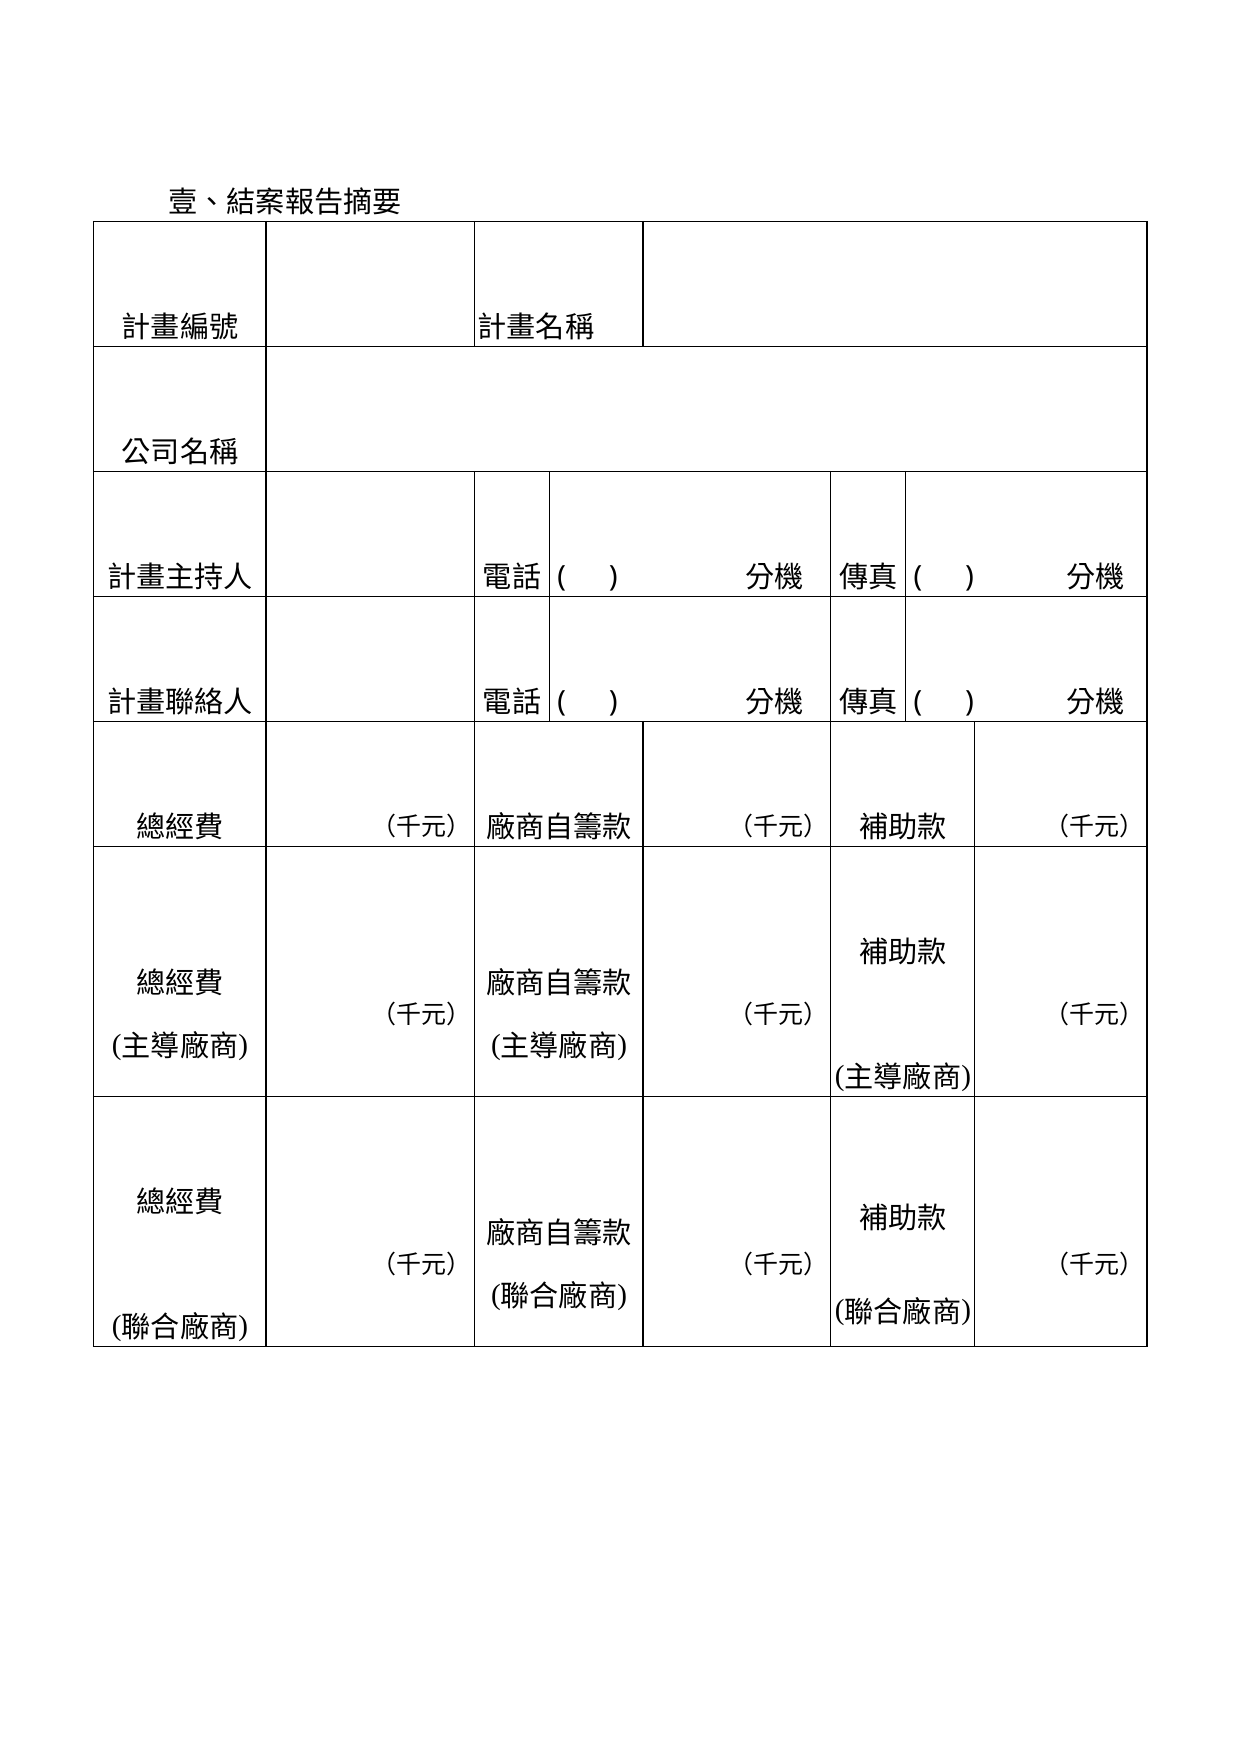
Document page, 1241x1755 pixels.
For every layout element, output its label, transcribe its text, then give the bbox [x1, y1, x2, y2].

table_cell 電話 [475, 597, 549, 721]
table_cell 補助款 (聯合廠商) [831, 1097, 974, 1346]
table_cell （千元） [644, 722, 830, 846]
table_header 計畫名稱 [475, 222, 642, 346]
table_cell （千元） [975, 847, 1146, 1096]
table_cell 總經費 [94, 722, 265, 846]
table_cell 補助款 (主導廠商) [831, 847, 974, 1096]
table_cell 公司名稱 [94, 347, 265, 471]
table_cell ( ) 分機 [906, 472, 1146, 596]
table_cell （千元） [644, 847, 830, 1096]
table_cell 總經費 (主導廠商) [94, 847, 265, 1096]
table_cell （千元） [975, 1097, 1146, 1346]
table_cell ( ) 分機 [550, 597, 830, 721]
table_header [644, 222, 1146, 346]
table_header 計畫編號 [94, 222, 265, 346]
table_cell 總經費 (聯合廠商) [94, 1097, 265, 1346]
table_cell [267, 597, 474, 721]
table_cell ( ) 分機 [550, 472, 830, 596]
table_cell （千元） [267, 847, 474, 1096]
table_cell （千元） [975, 722, 1146, 846]
table_cell 傳真 [831, 597, 905, 721]
table_cell 補助款 [831, 722, 974, 846]
table_cell ( ) 分機 [906, 597, 1146, 721]
table_cell 廠商自籌款 [475, 722, 642, 846]
table_cell （千元） [267, 1097, 474, 1346]
table_cell 電話 [475, 472, 549, 596]
table_cell [267, 472, 474, 596]
table_cell 計畫主持人 [94, 472, 265, 596]
table_cell （千元） [644, 1097, 830, 1346]
table_cell [267, 347, 1146, 471]
table_cell 計畫聯絡人 [94, 597, 265, 721]
table_cell 傳真 [831, 472, 905, 596]
list 結案報告摘要 [168, 158, 1122, 221]
table_cell 廠商自籌款(主導廠商) [475, 847, 642, 1096]
table_cell （千元） [267, 722, 474, 846]
table_header [267, 222, 474, 346]
table_cell 廠商自籌款(聯合廠商) [475, 1097, 642, 1346]
